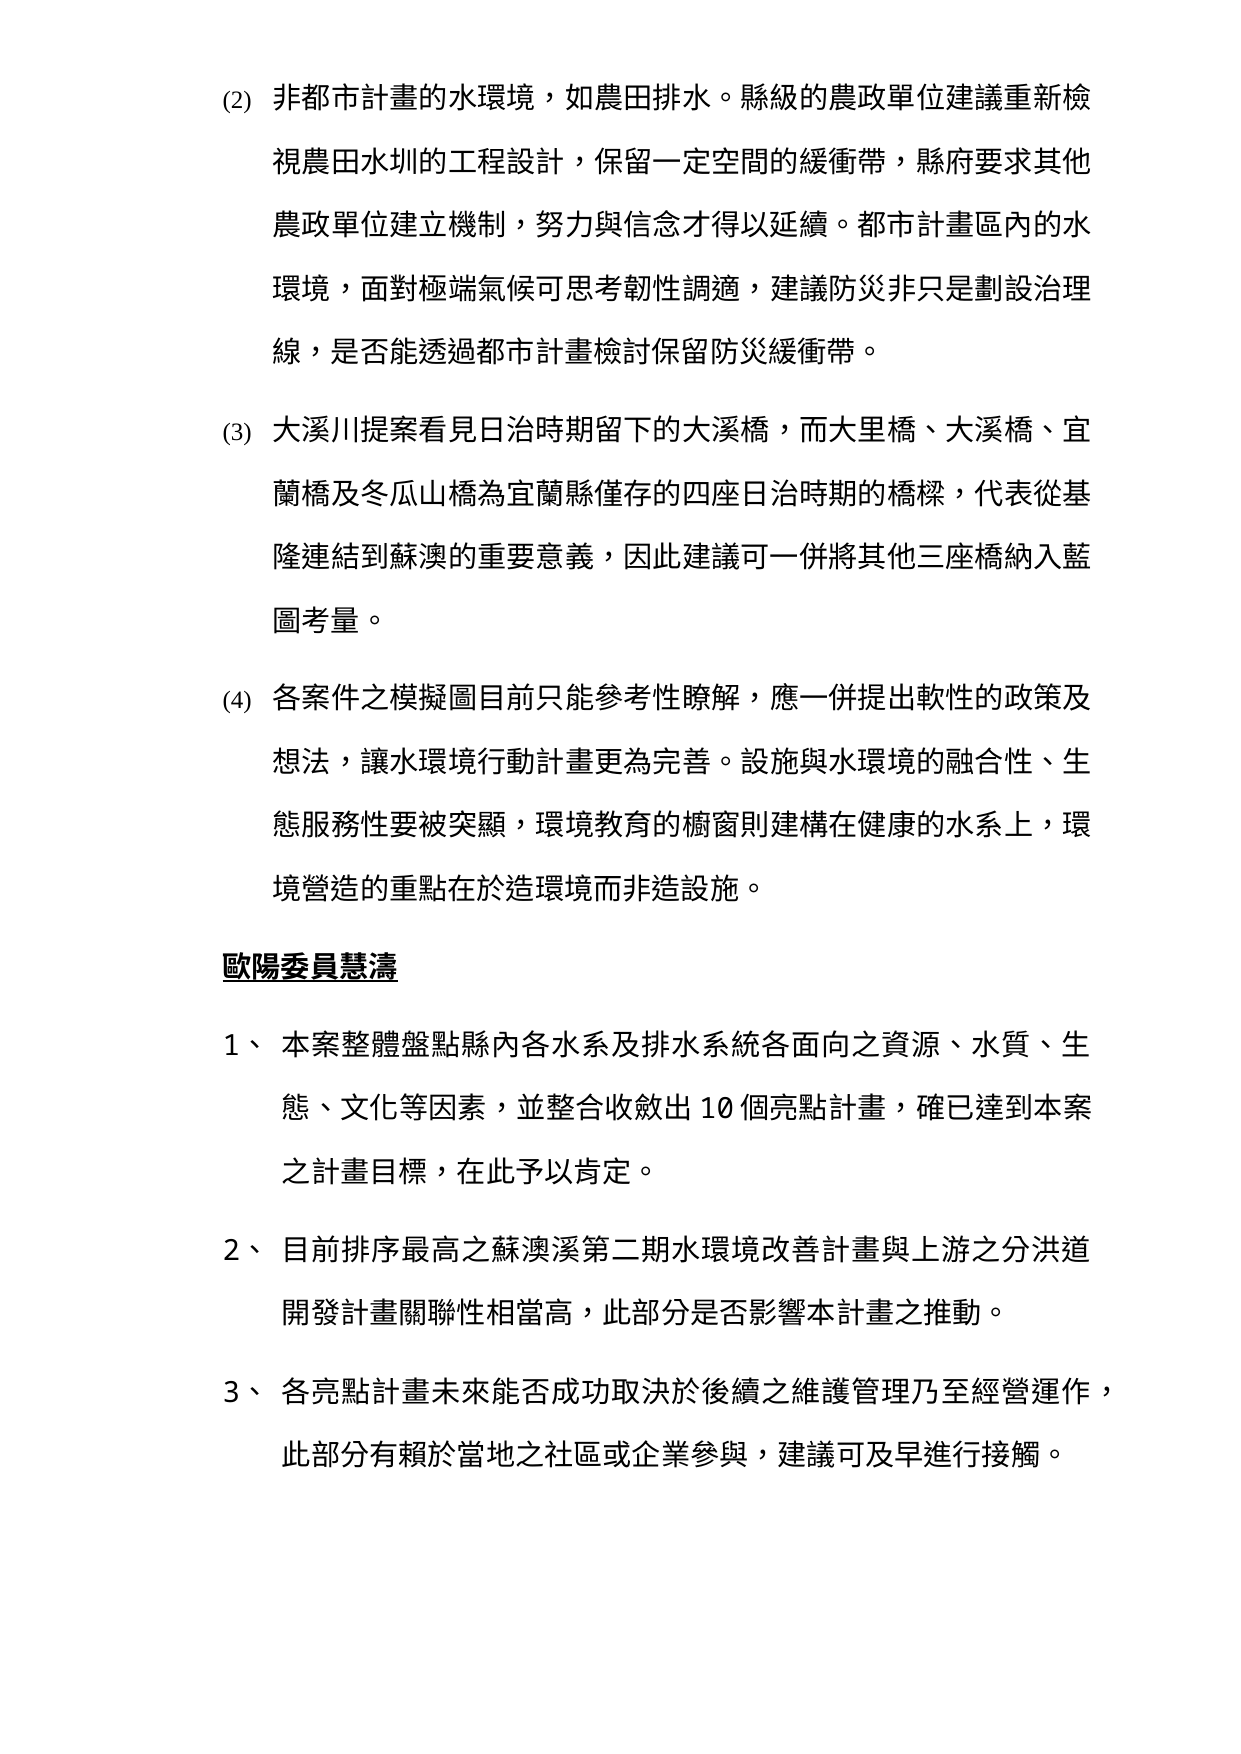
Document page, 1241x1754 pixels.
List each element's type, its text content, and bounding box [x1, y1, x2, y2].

subtitle 本案整體盤點縣內各水系及排水系統各面向之資源、水質、生態、文化等因素，並整合收斂出10個亮點計畫，確已達到本案之計畫目標，在此予以肯定。 [222, 1021, 1092, 1191]
subtitle 各亮點計畫未來能否成功取決於後續之維護管理乃至經營運作，此部分有賴於當地之社區或企業參與，建議可及早進行接觸。 [222, 1368, 1092, 1474]
subtitle 歐陽委員慧濤 [222, 943, 1092, 986]
subtitle 非都市計畫的水環境，如農田排水。縣級的農政單位建議重新檢視農田水圳的工程設計，保留一定空間的緩衝帶，縣府要求其他農政單位建立機制，努力與信念才得以延續。都市計畫區內的水環境，面對極端氣候可思考韌性調適，建議防災非只是劃設治理線，是否能透過都市計畫檢討保留防災緩衝帶。 [222, 75, 1092, 371]
subtitle 目前排序最高之蘇澳溪第二期水環境改善計畫與上游之分洪道開發計畫關聯性相當高，此部分是否影響本計畫之推動。 [222, 1227, 1092, 1332]
subtitle 大溪川提案看見日治時期留下的大溪橋，而大里橋、大溪橋、宜蘭橋及冬瓜山橋為宜蘭縣僅存的四座日治時期的橋樑，代表從基隆連結到蘇澳的重要意義，因此建議可一併將其他三座橋納入藍圖考量。 [222, 407, 1092, 639]
subtitle 各案件之模擬圖目前只能參考性瞭解，應一併提出軟性的政策及想法，讓水環境行動計畫更為完善。設施與水環境的融合性、生態服務性要被突顯，環境教育的櫥窗則建構在健康的水系上，環境營造的重點在於造環境而非造設施。 [222, 675, 1092, 908]
